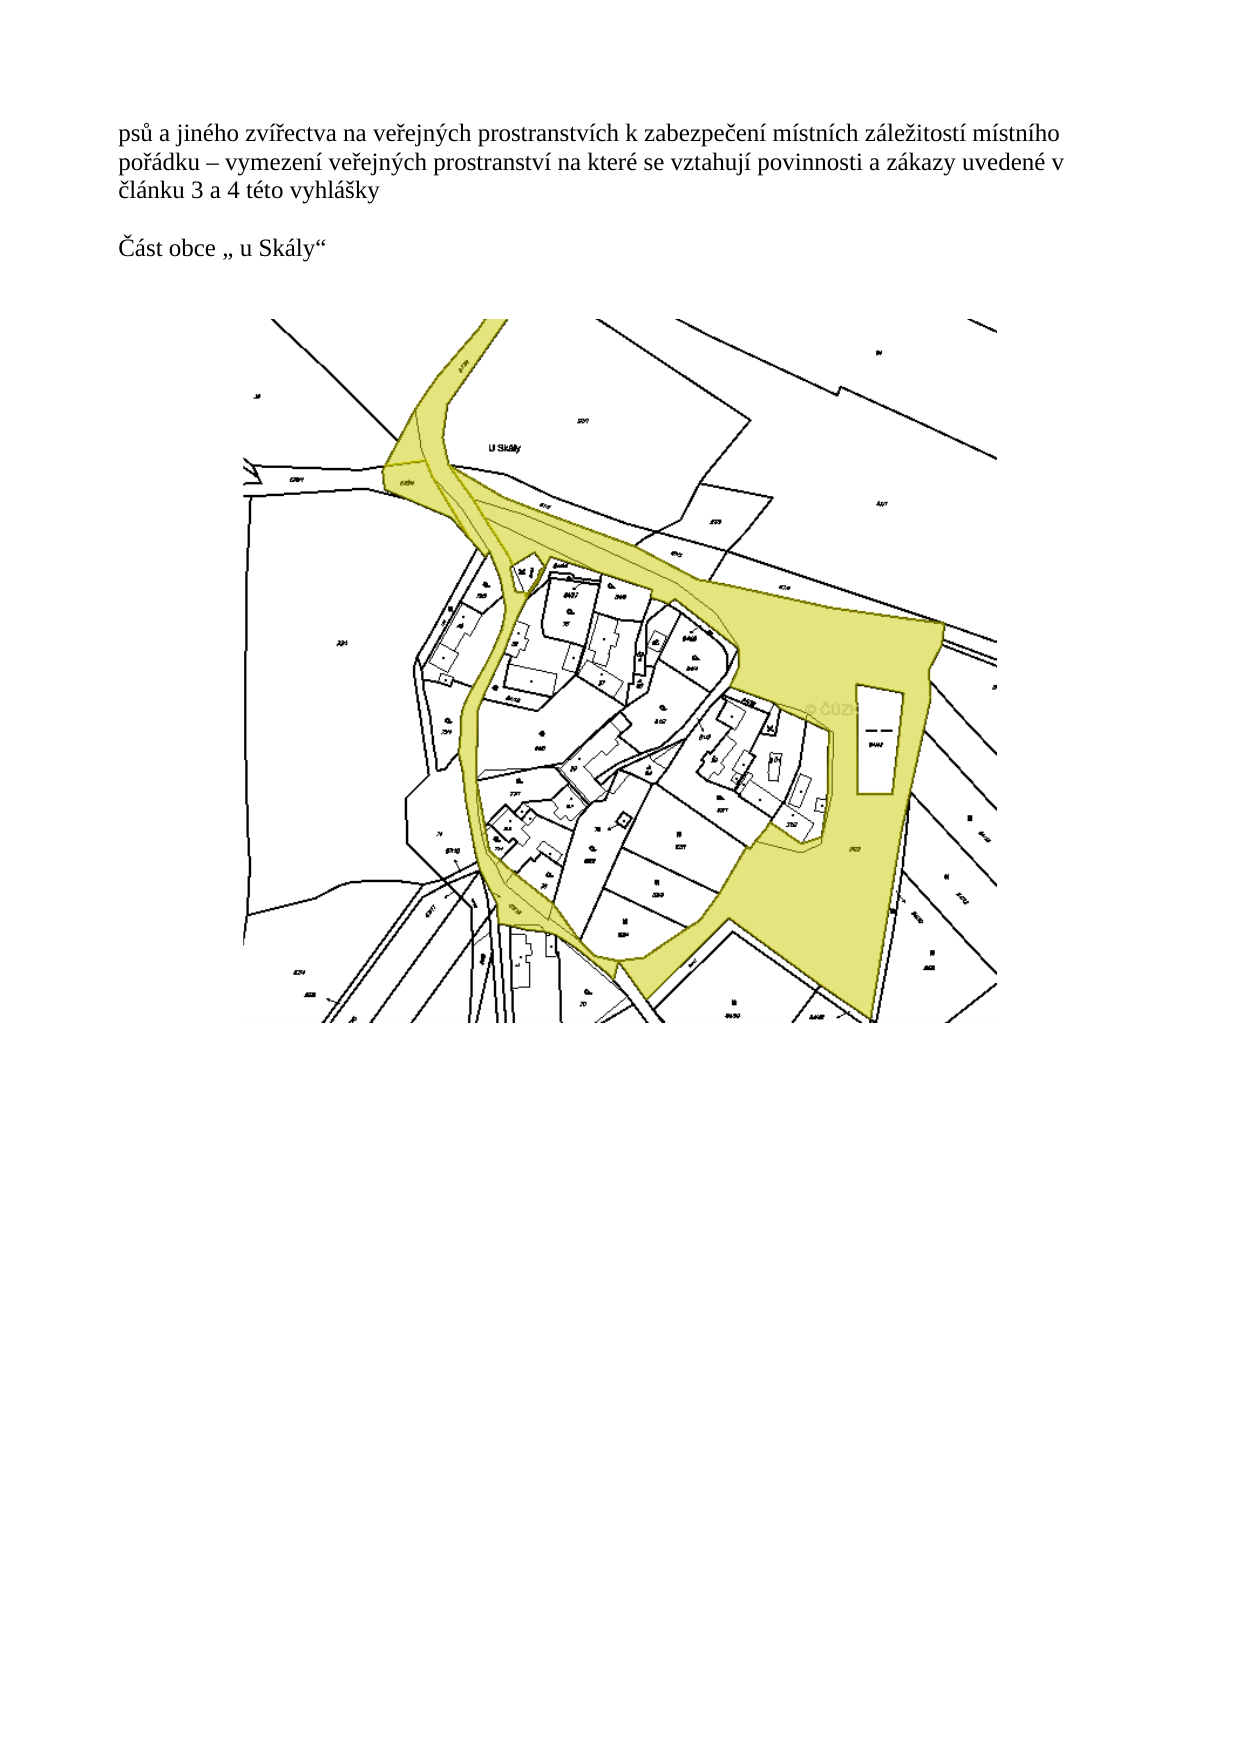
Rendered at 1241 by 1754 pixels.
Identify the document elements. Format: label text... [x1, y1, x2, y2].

text Část obce „ u Skály“ [118, 233, 1122, 262]
text psů a jiného zvířectva na veřejných prostranstvích k zabezpečení místních záležitostí místního pořádku – vymezení veřejných prostranství na které se vztahují povinnosti a zákazy uvedené v článku 3 a 4 této vyhlášky [118, 118, 1122, 204]
